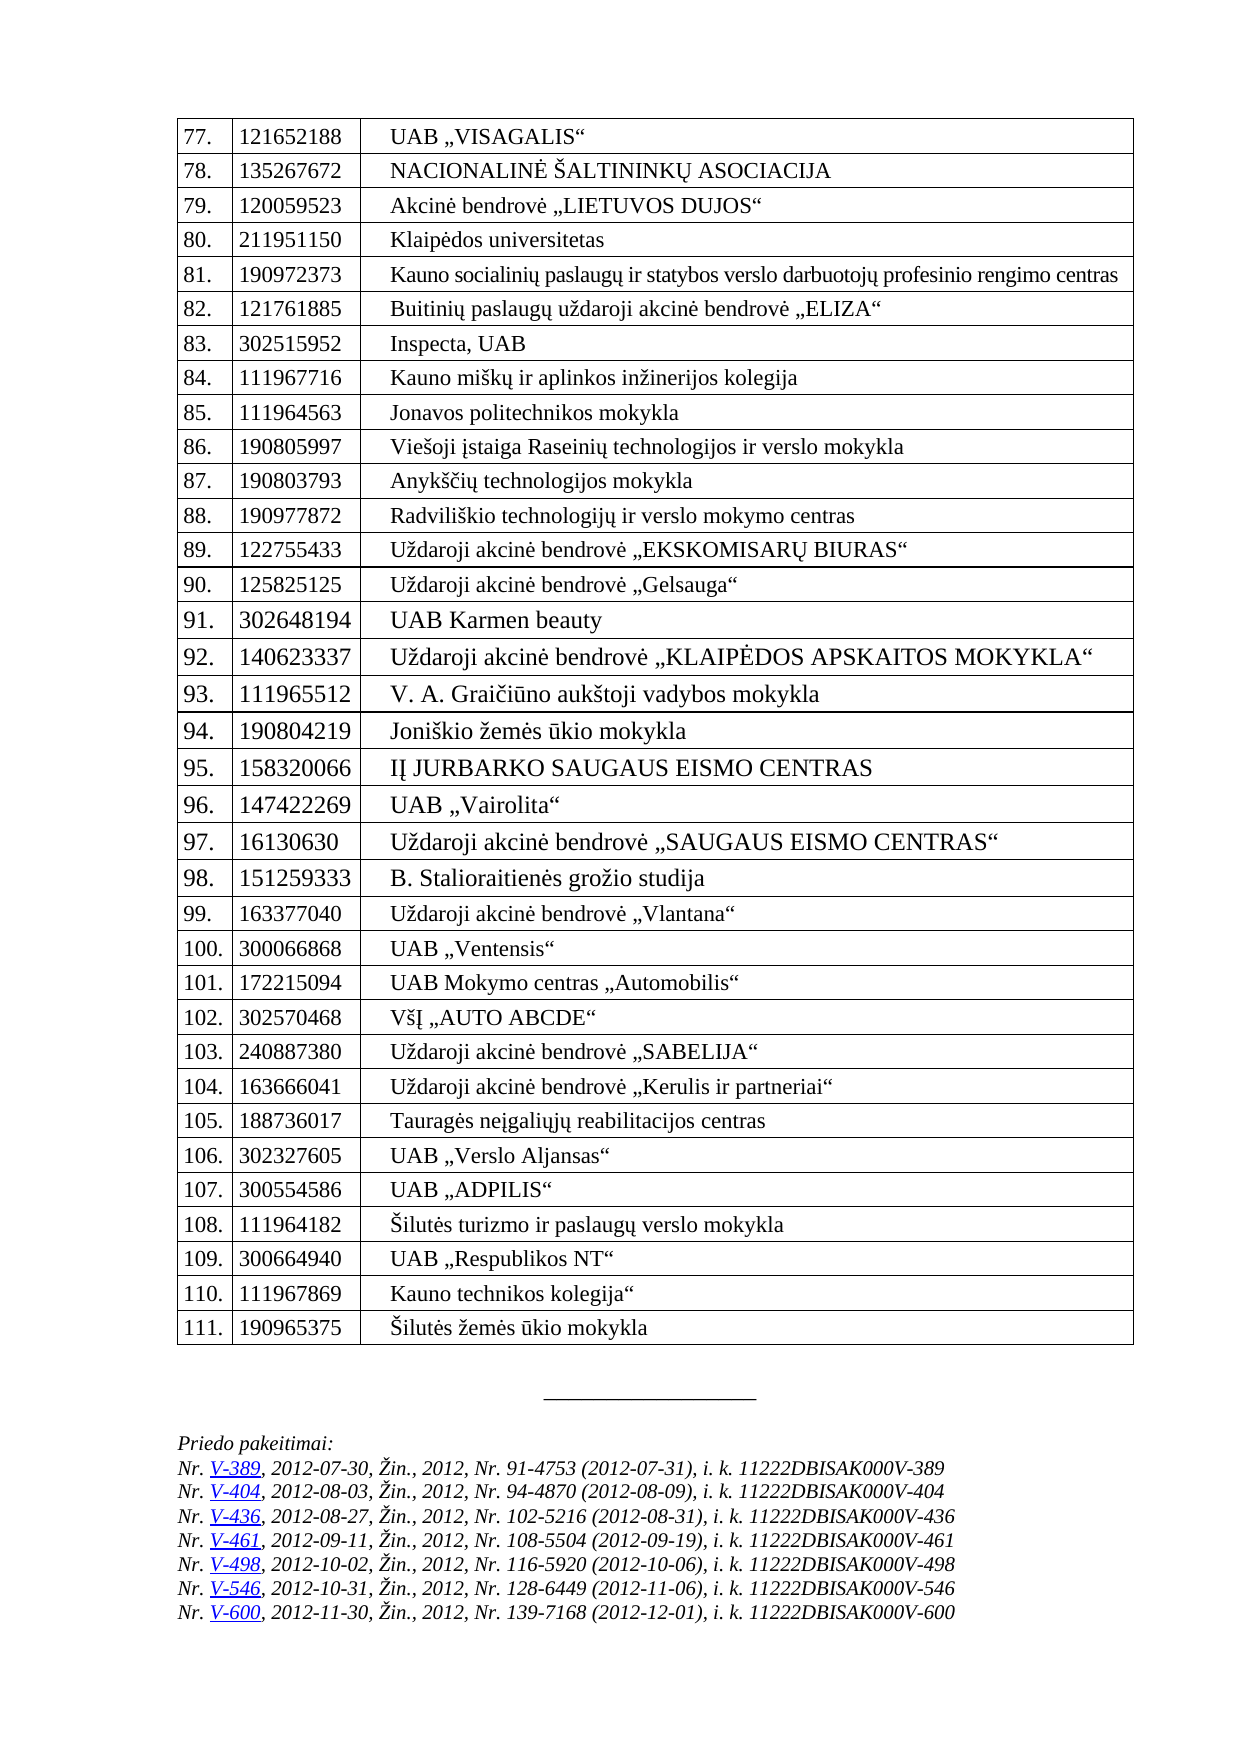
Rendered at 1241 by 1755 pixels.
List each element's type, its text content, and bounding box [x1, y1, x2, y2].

table_cell UAB „Verslo Aljansas“ [361, 1138, 1133, 1172]
table_cell Inspecta, UAB [361, 326, 1133, 359]
table_cell 103. [178, 1035, 232, 1068]
table_cell 89. [178, 533, 232, 566]
table_cell 111964563 [233, 395, 360, 428]
table_cell 190965375 [233, 1311, 360, 1344]
table_cell 91. [178, 602, 232, 638]
table_cell Uždaroji akcinė bendrovė „Vlantana“ [361, 897, 1133, 930]
table_cell Uždaroji akcinė bendrovė „Kerulis ir partneriai“ [361, 1069, 1133, 1103]
table_cell 84. [178, 361, 232, 394]
table_cell Kauno technikos kolegija“ [361, 1276, 1133, 1309]
text Nr. V-404, 2012-08-03, Žin., 2012, Nr. 94-4870 (2012-08-09), i. k. 11222DBISAK000V-404 [177, 1479, 1122, 1503]
table_cell 125825125 [233, 568, 360, 601]
table_cell 121652188 [233, 119, 360, 153]
table_cell 99. [178, 897, 232, 930]
table_cell 188736017 [233, 1104, 360, 1137]
table_cell 300554586 [233, 1173, 360, 1206]
table_cell 172215094 [233, 966, 360, 999]
table_cell 16130630 [233, 823, 360, 859]
table_cell 94. [178, 713, 232, 748]
table_cell B. Stalioraitienės grožio studija [361, 860, 1133, 896]
table_cell 86. [178, 430, 232, 463]
table_cell Klaipėdos universitetas [361, 223, 1133, 256]
table_cell 92. [178, 639, 232, 674]
table_cell 111967716 [233, 361, 360, 394]
table_cell Buitinių paslaugų uždaroji akcinė bendrovė „ELIZA“ [361, 292, 1133, 325]
table_cell 105. [178, 1104, 232, 1137]
table_cell 163377040 [233, 897, 360, 930]
table_cell 302515952 [233, 326, 360, 359]
table_cell 111965512 [233, 676, 360, 711]
text Nr. V-546, 2012-10-31, Žin., 2012, Nr. 128-6449 (2012-11-06), i. k. 11222DBISAK000V-546 [177, 1576, 1122, 1600]
table_cell VšĮ „AUTO ABCDE“ [361, 1000, 1133, 1034]
table_cell 108. [178, 1207, 232, 1241]
table_cell NACIONALINĖ ŠALTININKŲ ASOCIACIJA [361, 154, 1133, 187]
table_cell Kauno socialinių paslaugų ir statybos verslo darbuotojų profesinio rengimo centras [361, 257, 1133, 291]
text _________________ [177, 1374, 1122, 1403]
table_cell UAB „Respublikos NT“ [361, 1242, 1133, 1275]
table_cell Šilutės žemės ūkio mokykla [361, 1311, 1133, 1344]
table_cell 151259333 [233, 860, 360, 896]
table_cell 140623337 [233, 639, 360, 674]
table_cell Joniškio žemės ūkio mokykla [361, 713, 1133, 748]
table_cell 158320066 [233, 749, 360, 785]
table_cell 80. [178, 223, 232, 256]
table_cell 78. [178, 154, 232, 187]
text Nr. V-498, 2012-10-02, Žin., 2012, Nr. 116-5920 (2012-10-06), i. k. 11222DBISAK000V-498 [177, 1552, 1122, 1576]
table_cell 97. [178, 823, 232, 859]
table_cell 121761885 [233, 292, 360, 325]
table_cell 96. [178, 786, 232, 822]
table_cell Viešoji įstaiga Raseinių technologijos ir verslo mokykla [361, 430, 1133, 463]
table_cell UAB Karmen beauty [361, 602, 1133, 638]
table_cell 93. [178, 676, 232, 711]
table_cell 109. [178, 1242, 232, 1275]
table_cell 111964182 [233, 1207, 360, 1241]
table_cell 302648194 [233, 602, 360, 638]
text Nr. V-600, 2012-11-30, Žin., 2012, Nr. 139-7168 (2012-12-01), i. k. 11222DBISAK000V-600 [177, 1600, 1122, 1624]
table_cell 190977872 [233, 499, 360, 532]
table_cell 98. [178, 860, 232, 896]
table_cell Uždaroji akcinė bendrovė „SAUGAUS EISMO CENTRAS“ [361, 823, 1133, 859]
table_cell 90. [178, 568, 232, 601]
table_cell 300066868 [233, 931, 360, 965]
table_cell 135267672 [233, 154, 360, 187]
table_cell 302570468 [233, 1000, 360, 1034]
table_cell 102. [178, 1000, 232, 1034]
table_cell 88. [178, 499, 232, 532]
table_cell UAB Mokymo centras „Automobilis“ [361, 966, 1133, 999]
table_cell 79. [178, 188, 232, 222]
table_cell Šilutės turizmo ir paslaugų verslo mokykla [361, 1207, 1133, 1241]
table_cell UAB „Vairolita“ [361, 786, 1133, 822]
table_cell 82. [178, 292, 232, 325]
table_cell 87. [178, 464, 232, 497]
table_cell 110. [178, 1276, 232, 1309]
text Nr. V-436, 2012-08-27, Žin., 2012, Nr. 102-5216 (2012-08-31), i. k. 11222DBISAK000V-436 [177, 1503, 1122, 1528]
table_cell 77. [178, 119, 232, 153]
table_cell 190805997 [233, 430, 360, 463]
table_cell 106. [178, 1138, 232, 1172]
table_cell Uždaroji akcinė bendrovė „SABELIJA“ [361, 1035, 1133, 1068]
table_cell 190972373 [233, 257, 360, 291]
table_cell UAB „VISAGALIS“ [361, 119, 1133, 153]
table_cell 240887380 [233, 1035, 360, 1068]
text Nr. V-461, 2012-09-11, Žin., 2012, Nr. 108-5504 (2012-09-19), i. k. 11222DBISAK000V-461 [177, 1528, 1122, 1552]
table_cell Anykščių technologijos mokykla [361, 464, 1133, 497]
table_cell 83. [178, 326, 232, 359]
table_cell 111967869 [233, 1276, 360, 1309]
table_cell 95. [178, 749, 232, 785]
table_cell 104. [178, 1069, 232, 1103]
table_cell 85. [178, 395, 232, 428]
table_cell V. A. Graičiūno aukštoji vadybos mokykla [361, 676, 1133, 711]
table_cell 163666041 [233, 1069, 360, 1103]
table_cell 107. [178, 1173, 232, 1206]
table_cell 211951150 [233, 223, 360, 256]
table_cell Radviliškio technologijų ir verslo mokymo centras [361, 499, 1133, 532]
table_cell 81. [178, 257, 232, 291]
table_cell 190803793 [233, 464, 360, 497]
table_cell Tauragės neįgaliųjų reabilitacijos centras [361, 1104, 1133, 1137]
table_cell Uždaroji akcinė bendrovė „Gelsauga“ [361, 568, 1133, 601]
table_cell Akcinė bendrovė „LIETUVOS DUJOS“ [361, 188, 1133, 222]
table_cell Kauno miškų ir aplinkos inžinerijos kolegija [361, 361, 1133, 394]
table_cell 147422269 [233, 786, 360, 822]
table_cell Uždaroji akcinė bendrovė „KLAIPĖDOS APSKAITOS MOKYKLA“ [361, 639, 1133, 674]
table_cell 100. [178, 931, 232, 965]
table_cell 101. [178, 966, 232, 999]
table_cell UAB „Ventensis“ [361, 931, 1133, 965]
table_cell 302327605 [233, 1138, 360, 1172]
table_cell 120059523 [233, 188, 360, 222]
table_cell 111. [178, 1311, 232, 1344]
table_cell 122755433 [233, 533, 360, 566]
table_cell Uždaroji akcinė bendrovė „EKSKOMISARŲ BIURAS“ [361, 533, 1133, 566]
table_cell 300664940 [233, 1242, 360, 1275]
table_cell 190804219 [233, 713, 360, 748]
table_cell UAB „ADPILIS“ [361, 1173, 1133, 1206]
text Nr. V-389, 2012-07-30, Žin., 2012, Nr. 91-4753 (2012-07-31), i. k. 11222DBISAK000V-389 [177, 1455, 1122, 1479]
text Priedo pakeitimai: [177, 1431, 1122, 1455]
table_cell Jonavos politechnikos mokykla [361, 395, 1133, 428]
table_cell IĮ JURBARKO SAUGAUS EISMO CENTRAS [361, 749, 1133, 785]
